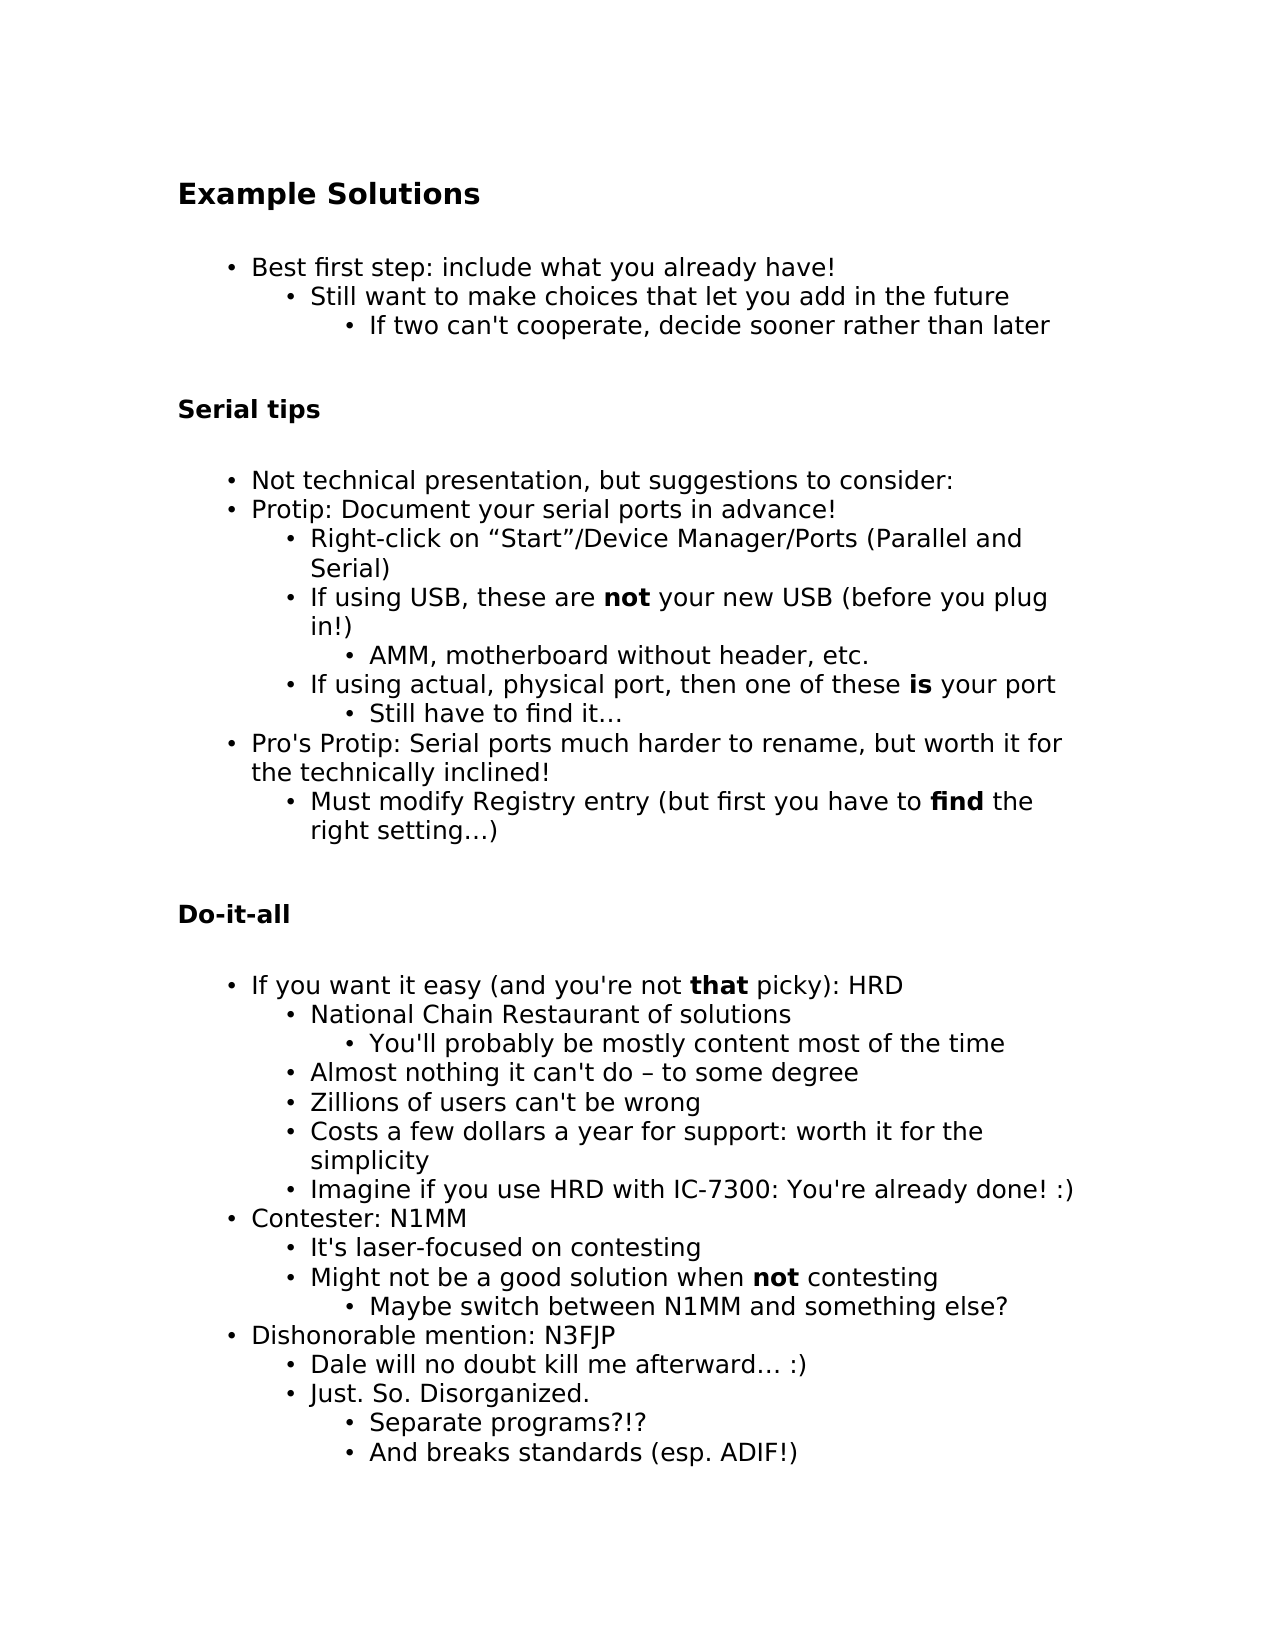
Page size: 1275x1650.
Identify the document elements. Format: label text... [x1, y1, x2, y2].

subtitle Serial tips [177, 395, 1098, 424]
list Contester: N1MM [236, 1204, 1098, 1233]
list Must modify Registry entry (but first you have to find the right setting…) [295, 787, 1098, 845]
subtitle Example Solutions [177, 177, 1098, 211]
list And breaks standards (esp. ADIF!) [354, 1438, 1098, 1467]
list It's laser-focused on contesting [295, 1233, 1098, 1263]
list Dale will no doubt kill me afterward… :) [295, 1350, 1098, 1379]
list Protip: Document your serial ports in advance! [236, 495, 1098, 524]
list Right-click on “Start”/Device Manager/Ports (Parallel and Serial) [295, 524, 1098, 583]
list Still have to find it… [354, 699, 1098, 729]
list You'll probably be mostly content most of the time [354, 1029, 1098, 1058]
list Might not be a good solution when not contesting [295, 1263, 1098, 1292]
list If using actual, physical port, then one of these is your port [295, 670, 1098, 699]
list Still want to make choices that let you add in the future [295, 282, 1098, 311]
list Best first step: include what you already have! [236, 253, 1098, 282]
list Costs a few dollars a year for support: worth it for the simplicity [295, 1117, 1098, 1175]
subtitle Do-it-all [177, 900, 1098, 929]
list If using USB, these are not your new USB (before you plug in!) [295, 583, 1098, 641]
list Imagine if you use HRD with IC-7300: You're already done! :) [295, 1175, 1098, 1204]
list Almost nothing it can't do – to some degree [295, 1058, 1098, 1088]
list National Chain Restaurant of solutions [295, 1000, 1098, 1029]
list If two can't cooperate, decide sooner rather than later [354, 311, 1098, 341]
list AMM, motherboard without header, etc. [354, 641, 1098, 670]
list Dishonorable mention: N3FJP [236, 1321, 1098, 1350]
list Just. So. Disorganized. [295, 1379, 1098, 1408]
list Not technical presentation, but suggestions to consider: [236, 466, 1098, 495]
list Separate programs?!? [354, 1408, 1098, 1438]
list If you want it easy (and you're not that picky): HRD [236, 971, 1098, 1000]
list Zillions of users can't be wrong [295, 1088, 1098, 1117]
list Pro's Protip: Serial ports much harder to rename, but worth it for the technically inclined! [236, 729, 1098, 787]
list Maybe switch between N1MM and something else? [354, 1292, 1098, 1321]
